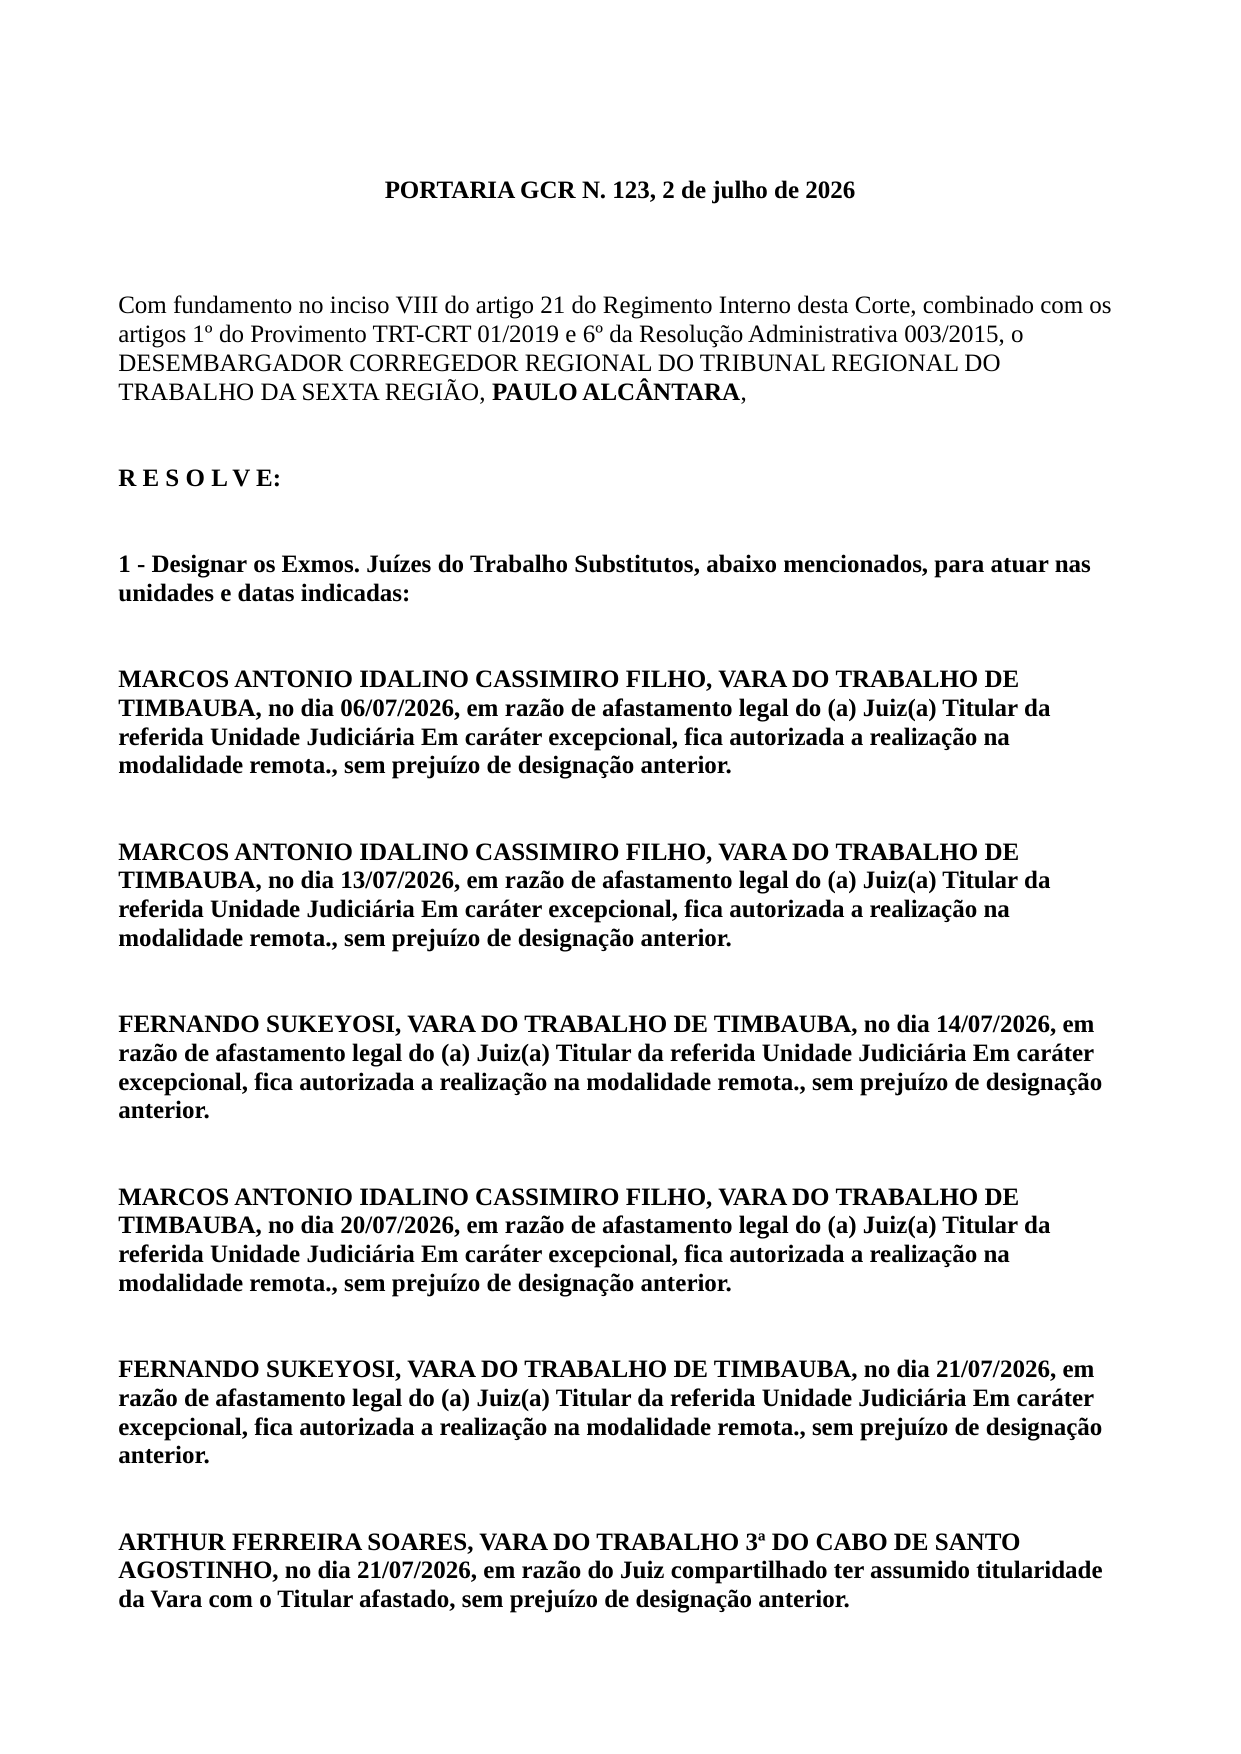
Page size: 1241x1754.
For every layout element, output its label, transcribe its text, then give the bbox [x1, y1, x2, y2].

text R E S O L V E: [118, 463, 1122, 492]
text FERNANDO SUKEYOSI, VARA DO TRABALHO DE TIMBAUBA, no dia 21/07/2026, em razão de afastamento legal do (a) Juiz(a) Titular da referida Unidade Judiciária Em caráter excepcional, fica autorizada a realização na modalidade remota., sem prejuízo de designação anterior. [118, 1354, 1122, 1469]
text ARTHUR FERREIRA SOARES, VARA DO TRABALHO 3ª DO CABO DE SANTO AGOSTINHO, no dia 21/07/2026, em razão do Juiz compartilhado ter assumido titularidade da Vara com o Titular afastado, sem prejuízo de designação anterior. [118, 1527, 1122, 1613]
text PORTARIA GCR N. 123, 2 de julho de 2026 [118, 176, 1122, 204]
text Com fundamento no inciso VIII do artigo 21 do Regimento Interno desta Corte, combinado com os artigos 1º do Provimento TRT-CRT 01/2019 e 6º da Resolução Administrativa 003/2015, o DESEMBARGADOR CORREGEDOR REGIONAL DO TRIBUNAL REGIONAL DO TRABALHO DA SEXTA REGIÃO, PAULO ALCÂNTARA, [118, 291, 1122, 406]
text 1 - Designar os Exmos. Juízes do Trabalho Substitutos, abaixo mencionados, para atuar nas unidades e datas indicadas: [118, 549, 1122, 607]
text MARCOS ANTONIO IDALINO CASSIMIRO FILHO, VARA DO TRABALHO DE TIMBAUBA, no dia 13/07/2026, em razão de afastamento legal do (a) Juiz(a) Titular da referida Unidade Judiciária Em caráter excepcional, fica autorizada a realização na modalidade remota., sem prejuízo de designação anterior. [118, 837, 1122, 952]
text MARCOS ANTONIO IDALINO CASSIMIRO FILHO, VARA DO TRABALHO DE TIMBAUBA, no dia 20/07/2026, em razão de afastamento legal do (a) Juiz(a) Titular da referida Unidade Judiciária Em caráter excepcional, fica autorizada a realização na modalidade remota., sem prejuízo de designação anterior. [118, 1182, 1122, 1297]
text MARCOS ANTONIO IDALINO CASSIMIRO FILHO, VARA DO TRABALHO DE TIMBAUBA, no dia 06/07/2026, em razão de afastamento legal do (a) Juiz(a) Titular da referida Unidade Judiciária Em caráter excepcional, fica autorizada a realização na modalidade remota., sem prejuízo de designação anterior. [118, 664, 1122, 779]
text FERNANDO SUKEYOSI, VARA DO TRABALHO DE TIMBAUBA, no dia 14/07/2026, em razão de afastamento legal do (a) Juiz(a) Titular da referida Unidade Judiciária Em caráter excepcional, fica autorizada a realização na modalidade remota., sem prejuízo de designação anterior. [118, 1009, 1122, 1124]
